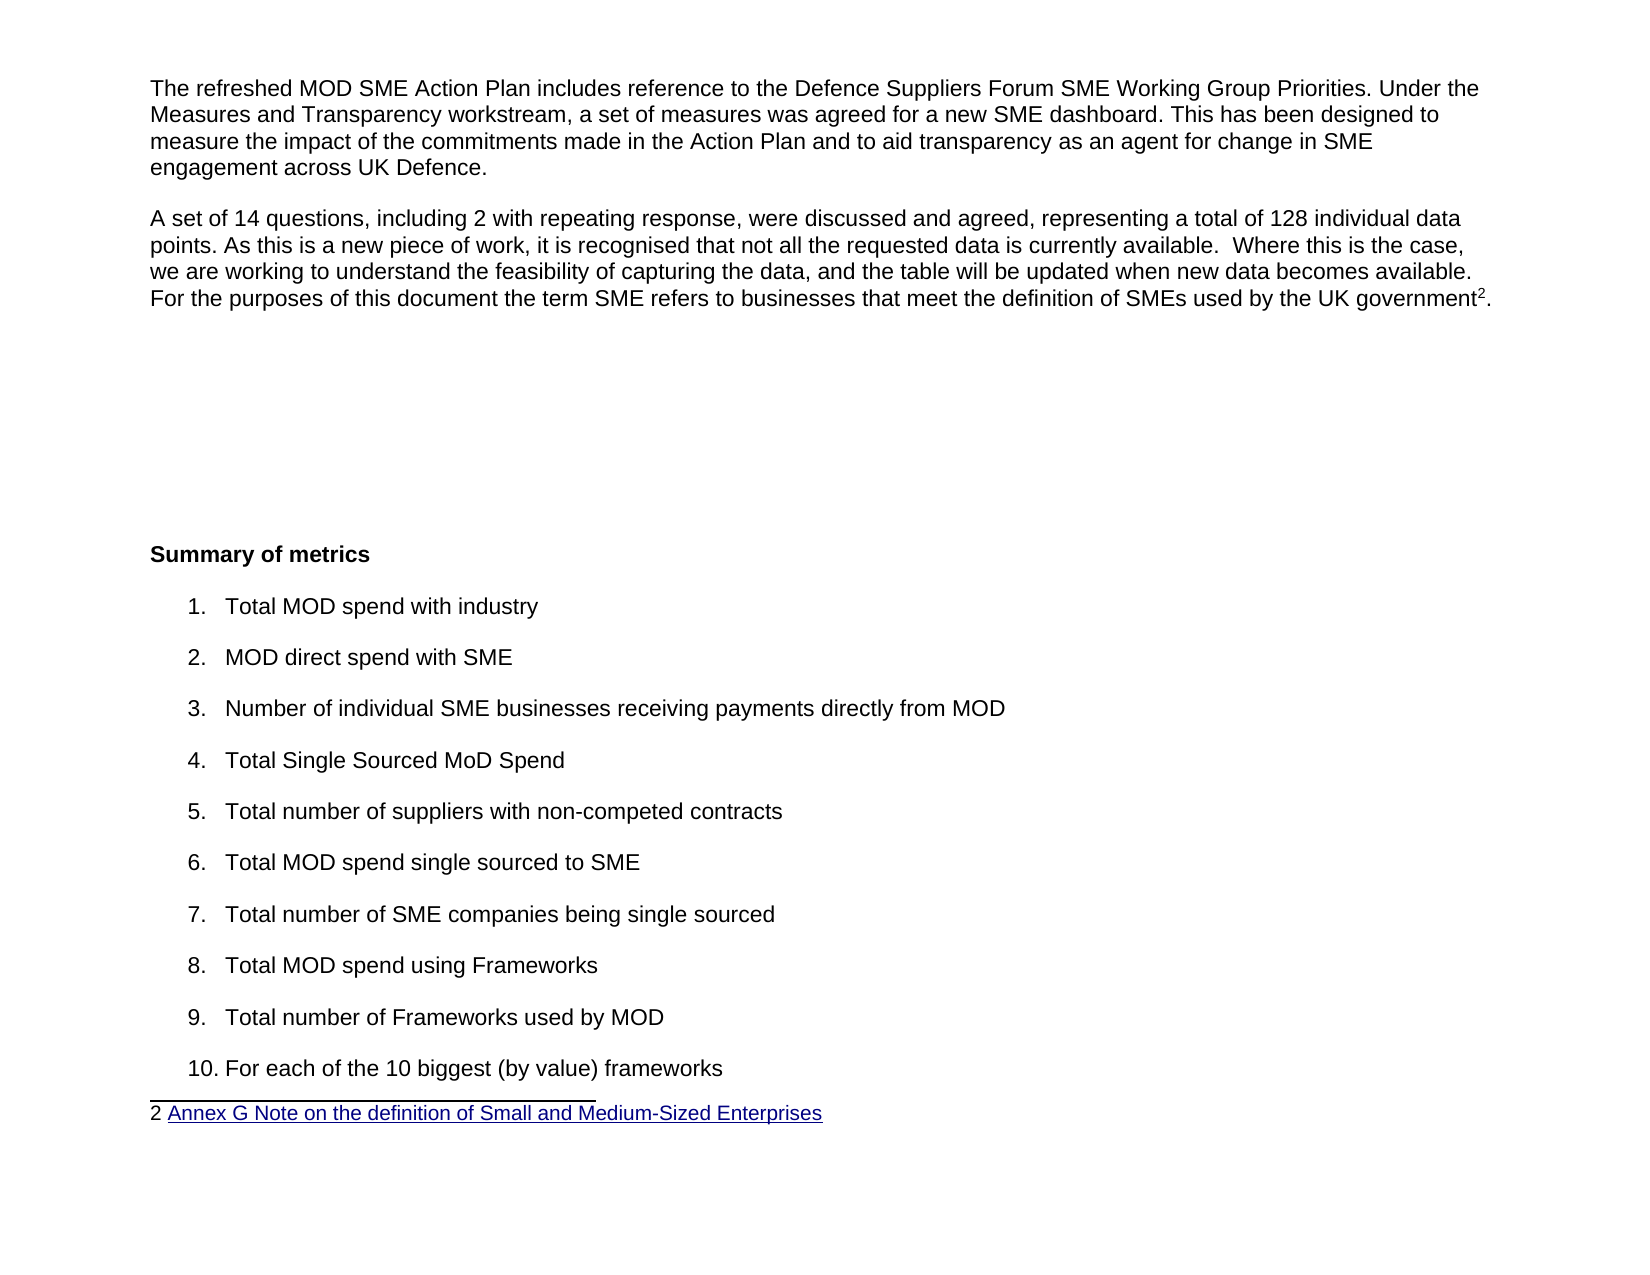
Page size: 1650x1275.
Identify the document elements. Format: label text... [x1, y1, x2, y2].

text The refreshed MOD SME Action Plan includes reference to the Defence Suppliers Forum SME Working Group Priorities. Under the Measures and Transparency workstream, a set of measures was agreed for a new SME dashboard. This has been designed to measure the impact of the commitments made in the Action Plan and to aid transparency as an agent for change in SME engagement across UK Defence. [150, 75, 1500, 180]
list Total number of SME companies being single sourced [187, 901, 1500, 927]
list MOD direct spend with SME [187, 644, 1500, 670]
list Total MOD spend using Frameworks [187, 952, 1500, 978]
text A set of 14 questions, including 2 with repeating response, were discussed and agreed, representing a total of 128 individual data points. As this is a new piece of work, it is recognised that not all the requested data is currently available. Where this is the case, we are working to understand the feasibility of capturing the data, and the table will be updated when new data becomes available. For the purposes of this document the term SME refers to businesses that meet the definition of SMEs used by the UK government. [150, 205, 1500, 311]
list Total number of Frameworks used by MOD [187, 1003, 1500, 1030]
list For each of the 10 biggest (by value) frameworks [187, 1055, 1500, 1081]
list Total MOD spend with industry [187, 593, 1500, 619]
text Summary of metrics [150, 541, 1500, 568]
text Annex G Note on the definition of Small and Medium-Sized Enterprises [150, 1101, 1500, 1125]
list Total Single Sourced MoD Spend [187, 747, 1500, 773]
list Total number of suppliers with non-competed contracts [187, 798, 1500, 824]
list Number of individual SME businesses receiving payments directly from MOD [187, 695, 1500, 722]
list Total MOD spend single sourced to SME [187, 849, 1500, 876]
